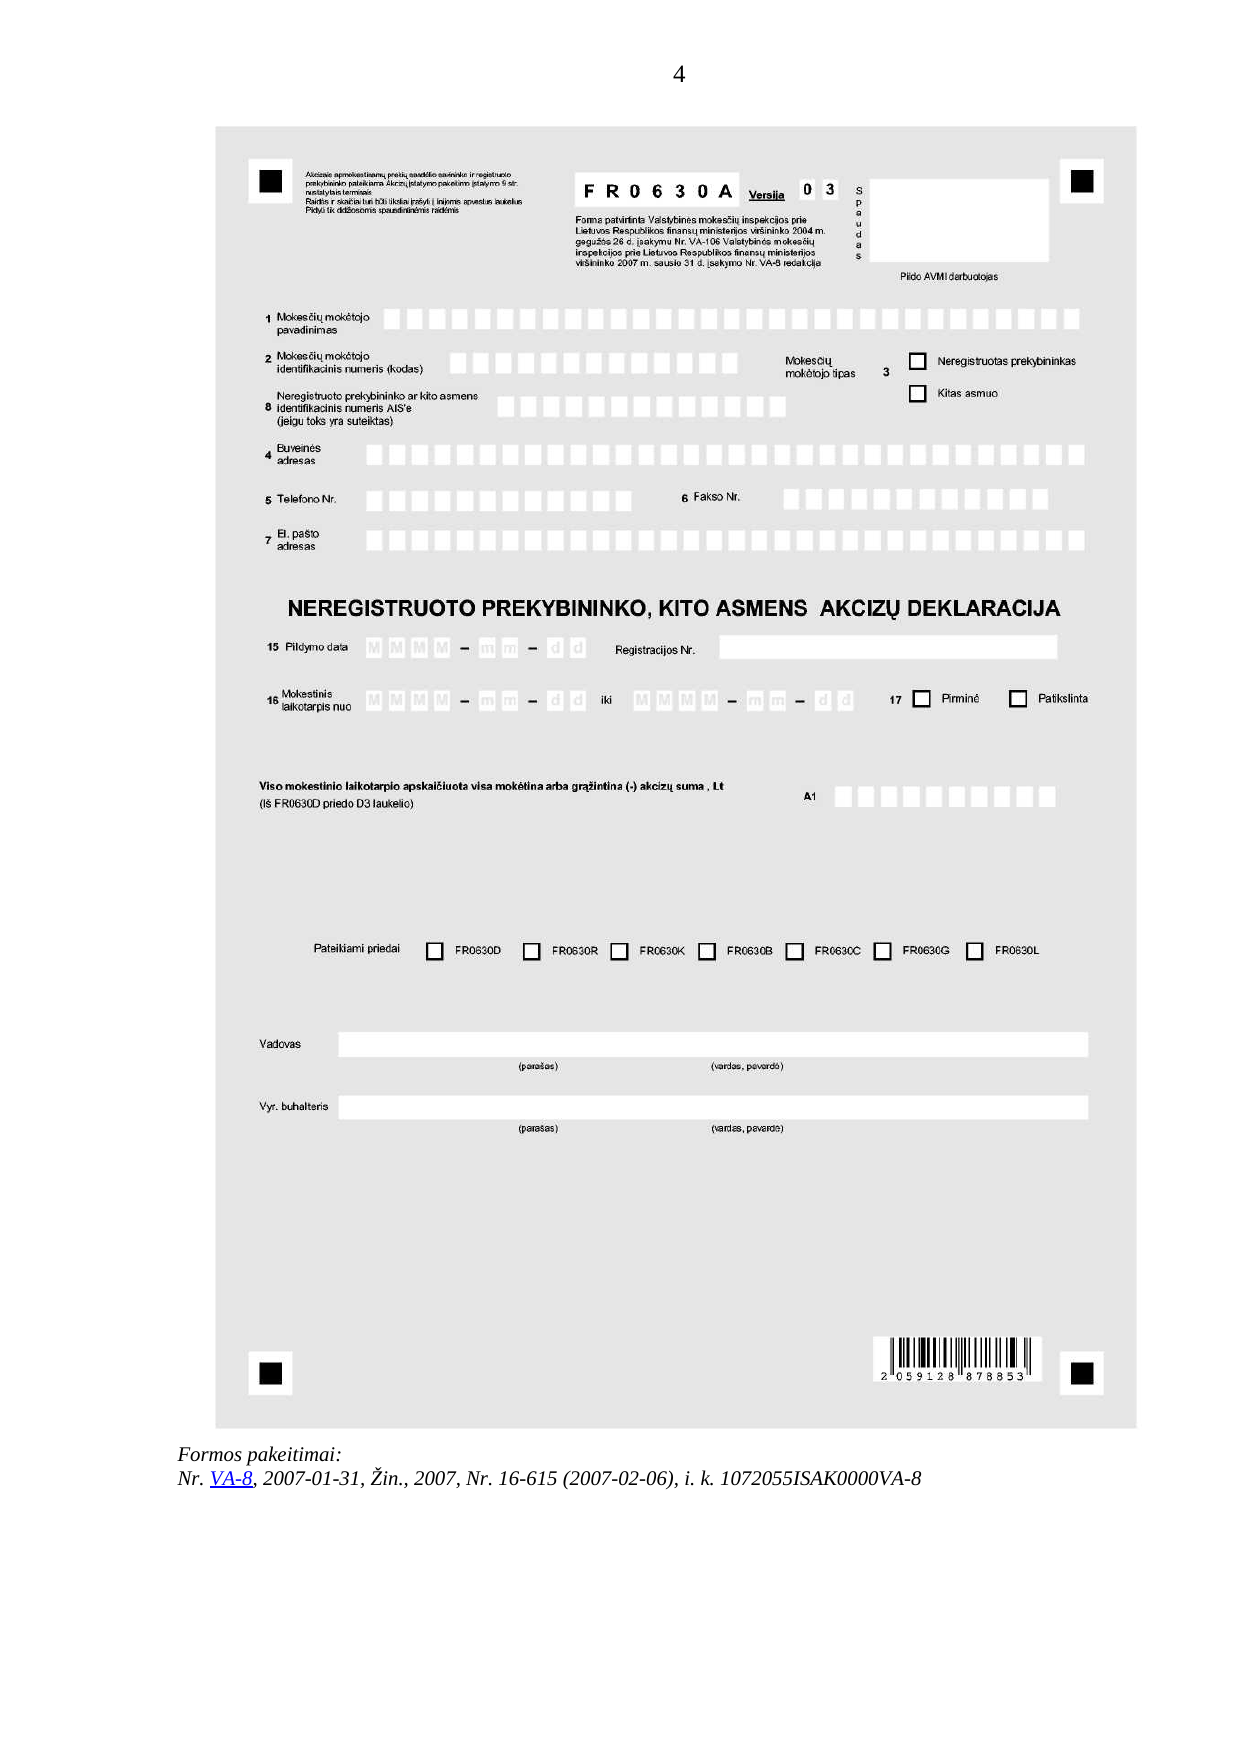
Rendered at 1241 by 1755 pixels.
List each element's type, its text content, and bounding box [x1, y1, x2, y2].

text Nr. VA-8, 2007-01-31, Žin., 2007, Nr. 16-615 (2007-02-06), i. k. 1072055ISAK0000VA-8 [177, 1466, 1181, 1490]
text Formos pakeitimai: [177, 1442, 1181, 1466]
